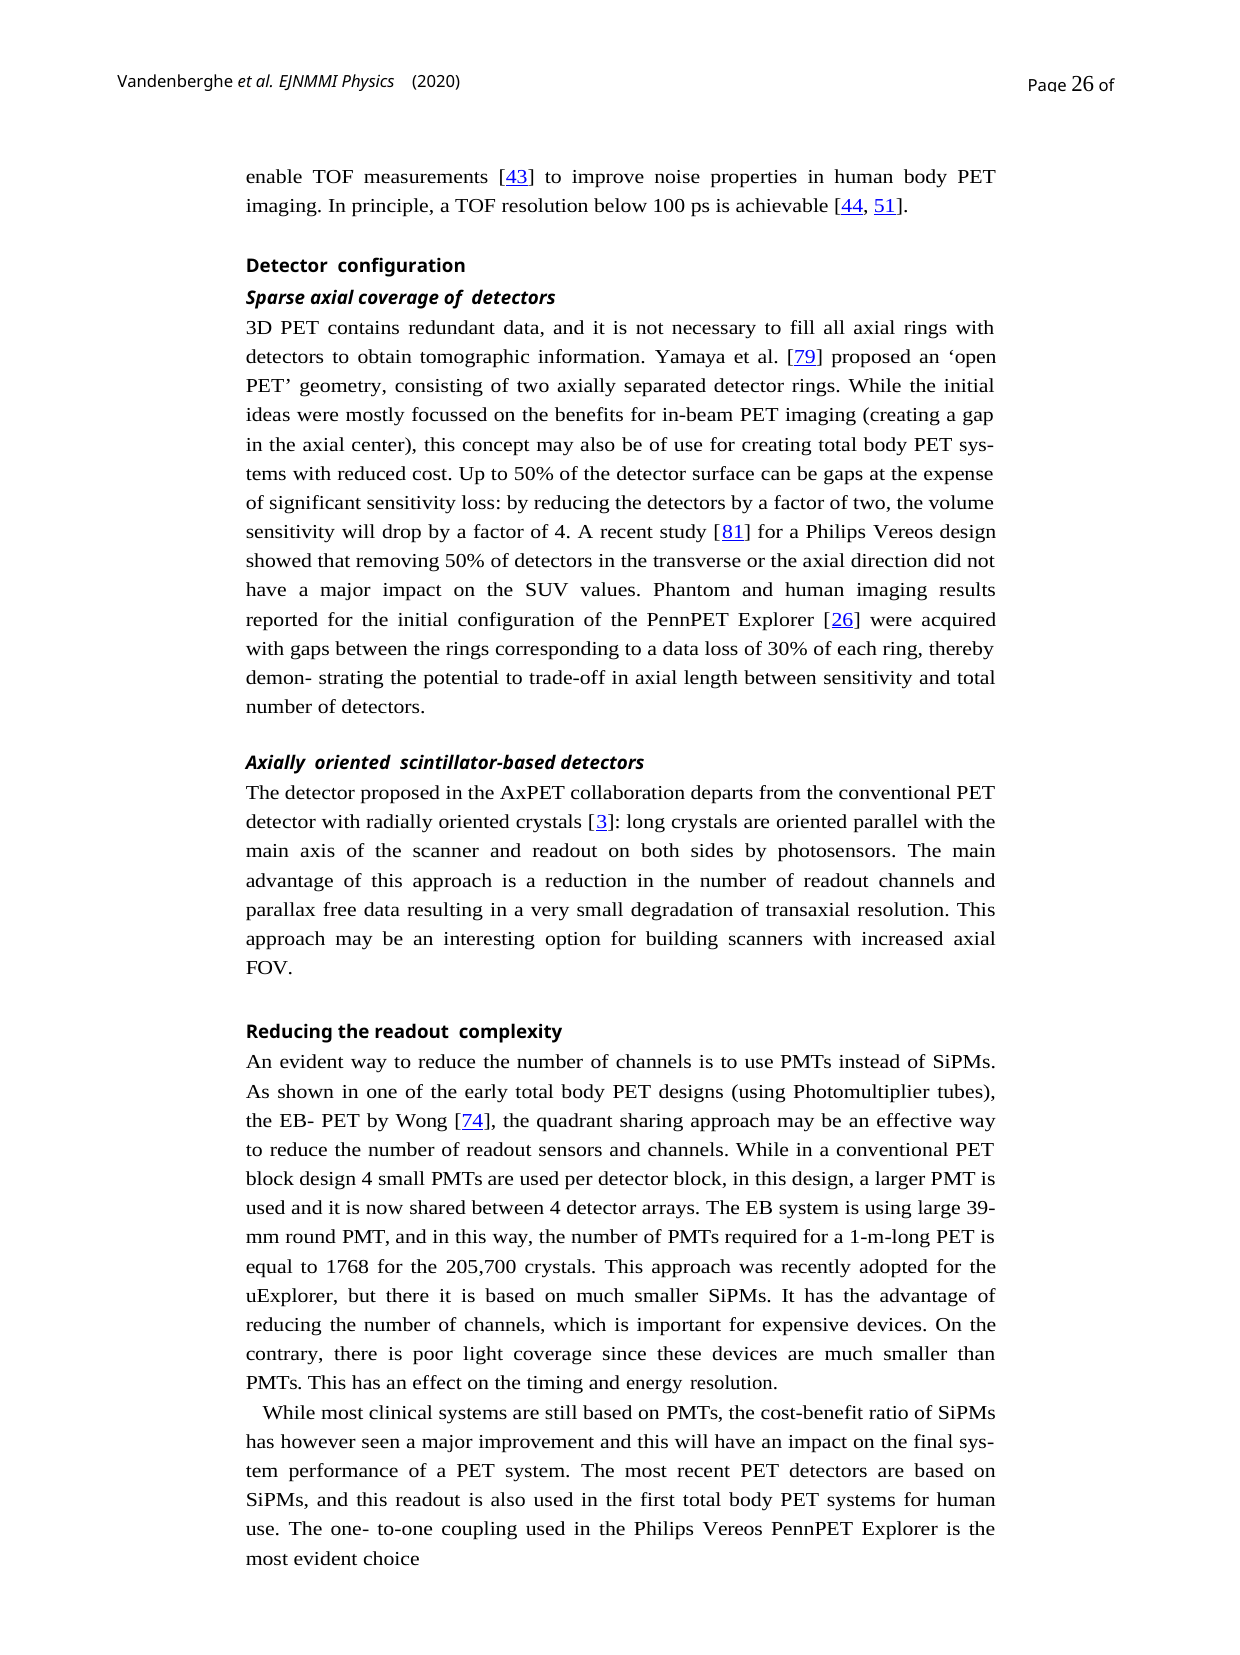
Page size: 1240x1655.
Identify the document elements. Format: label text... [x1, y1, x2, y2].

text The detector proposed in the AxPET collaboration departs from the conventional PET detector with radially oriented crystals [3]: long crystals are oriented parallel with the main axis of the scanner and readout on both sides by photosensors. The main advantage of this approach is a reduction in the number of readout channels and parallax free data resulting in a very small degradation of transaxial resolution. This approach may be an interesting option for building scanners with increased axial FOV. [246, 781, 996, 979]
text enable TOF measurements [43] to improve noise properties in human body PET imaging. In principle, a TOF resolution below 100 ps is achievable [44, 51]. [246, 165, 996, 217]
text Reducing the readout complexity [246, 1019, 1133, 1044]
text While most clinical systems are still based on PMTs, the cost-benefit ratio of SiPMs has however seen a major improvement and this will have an impact on the final sys- tem performance of a PET system. The most recent PET detectors are based on SiPMs, and this readout is also used in the first total body PET systems for human use. The one- to-one coupling used in the Philips Vereos PennPET Explorer is the most evident choice [246, 1401, 996, 1569]
text Detector configuration [246, 253, 1133, 278]
text An evident way to reduce the number of channels is to use PMTs instead of SiPMs. As shown in one of the early total body PET designs (using Photomultiplier tubes), the EB- PET by Wong [74], the quadrant sharing approach may be an effective way to reduce the number of readout sensors and channels. While in a conventional PET block design 4 small PMTs are used per detector block, in this design, a larger PMT is used and it is now shared between 4 detector arrays. The EB system is using large 39-mm round PMT, and in this way, the number of PMTs required for a 1-m-long PET is equal to 1768 for the 205,700 crystals. This approach was recently adopted for the uExplorer, but there it is based on much smaller SiPMs. It has the advantage of reducing the number of channels, which is important for expensive devices. On the contrary, there is poor light coverage since these devices are much smaller than PMTs. This has an effect on the timing and energy resolution. [246, 1050, 996, 1394]
text Axially oriented scintillator-based detectors [246, 749, 1133, 775]
text 3D PET contains redundant data, and it is not necessary to fill all axial rings with detectors to obtain tomographic information. Yamaya et al. [79] proposed an ‘open PET’ geometry, consisting of two axially separated detector rings. While the initial ideas were mostly focussed on the benefits for in-beam PET imaging (creating a gap in the axial center), this concept may also be of use for creating total body PET sys- tems with reduced cost. Up to 50% of the detector surface can be gaps at the expense of significant sensitivity loss: by reducing the detectors by a factor of two, the volume sensitivity will drop by a factor of 4. A recent study [81] for a Philips Vereos design showed that removing 50% of detectors in the transverse or the axial direction did not have a major impact on the SUV values. Phantom and human imaging results reported for the initial configuration of the PennPET Explorer [26] were acquired with gaps between the rings corresponding to a data loss of 30% of each ring, thereby demon- strating the potential to trade-off in axial length between sensitivity and total number of detectors. [246, 316, 996, 718]
text Sparse axial coverage of detectors [246, 284, 1133, 310]
